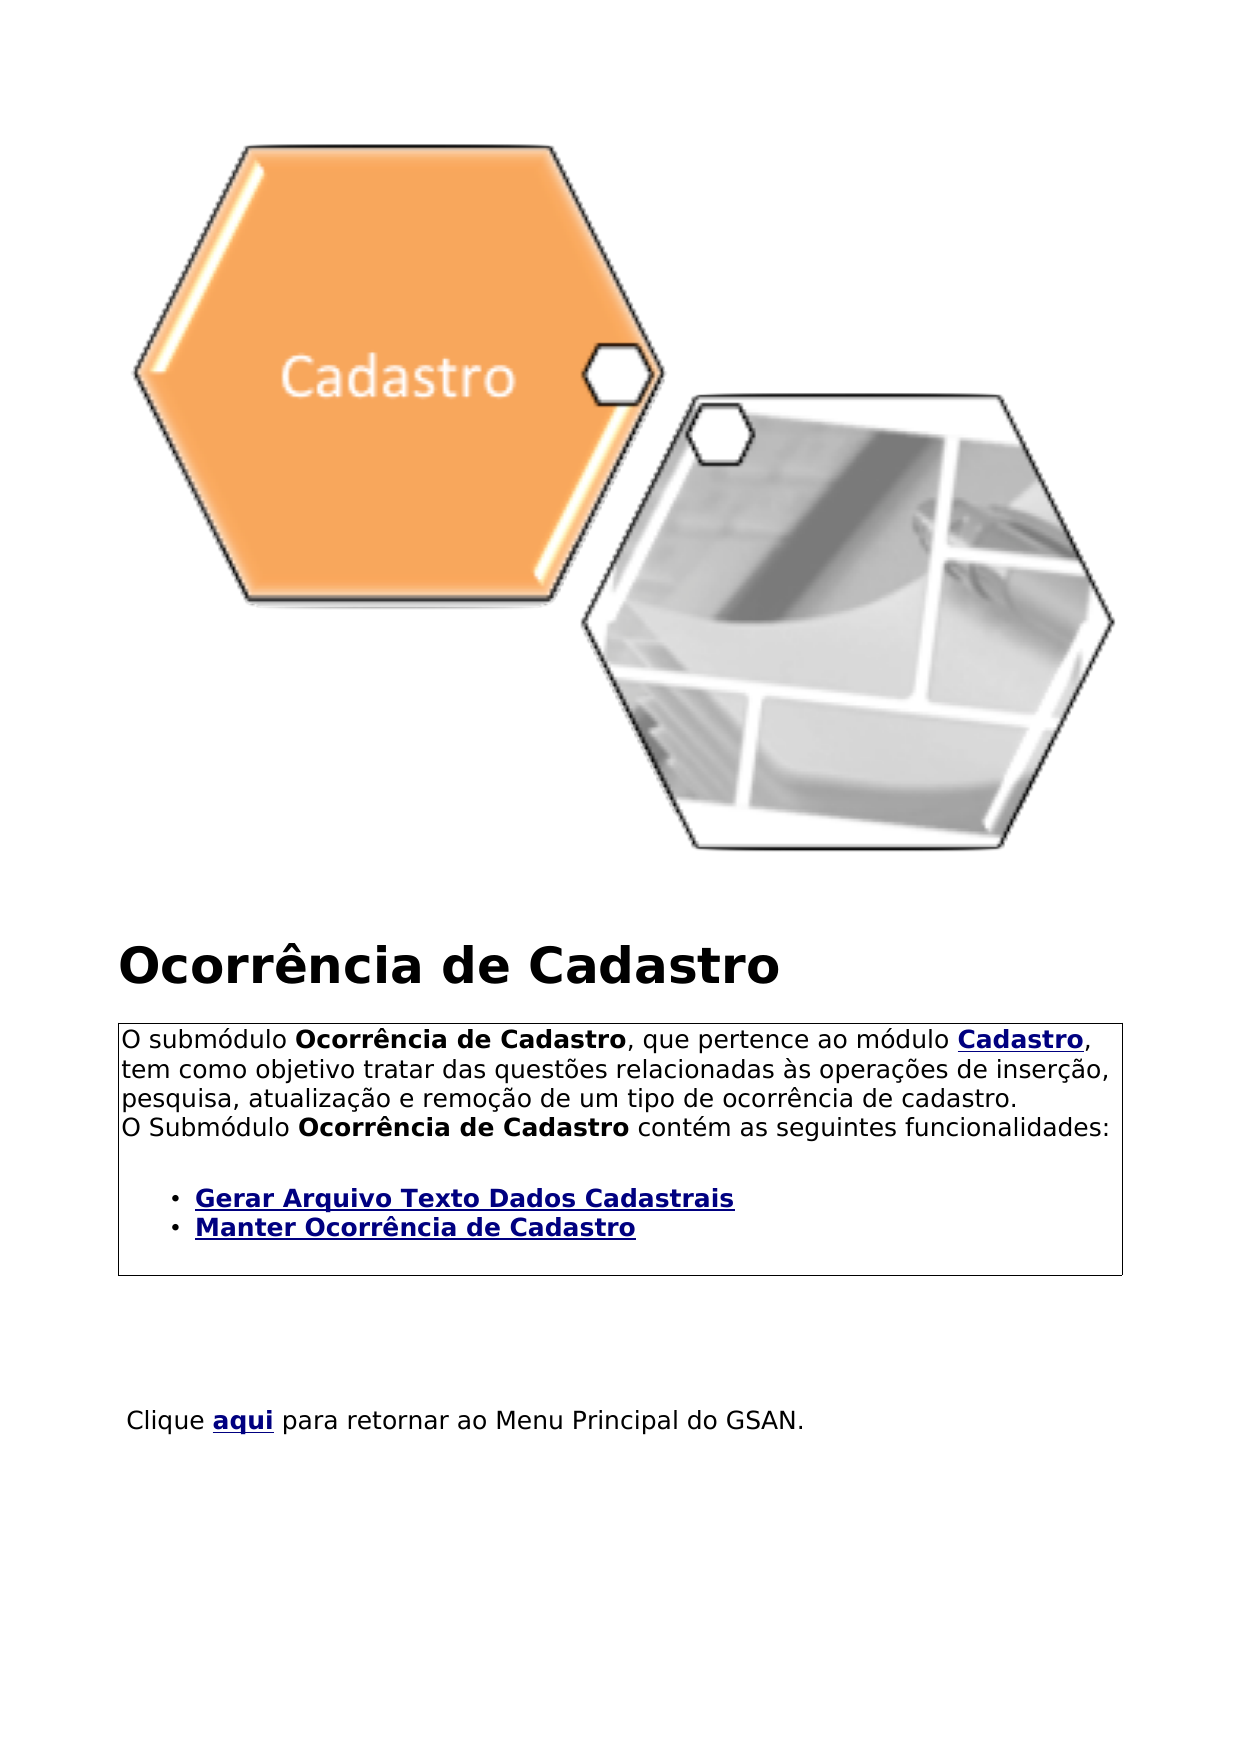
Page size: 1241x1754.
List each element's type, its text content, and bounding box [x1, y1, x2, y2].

picture [118, 118, 1123, 871]
table_header O submódulo Ocorrência de Cadastro, que pertence ao módulo Cadastro, tem como objetivo tratar das questões relacionadas às operações de inserção, pesquisa, atualização e remoção de um tipo de ocorrência de cadastro. O Submódulo Ocorrência de Cadastro contém as seguintes funcionalidades: Gerar Arquivo Texto Dados Cadastrais Manter Ocorrência de Cadastro [119, 1024, 1122, 1275]
subtitle Ocorrência de Cadastro [118, 937, 1122, 995]
text Clique aqui para retornar ao Menu Principal do GSAN. [118, 1290, 1122, 1436]
